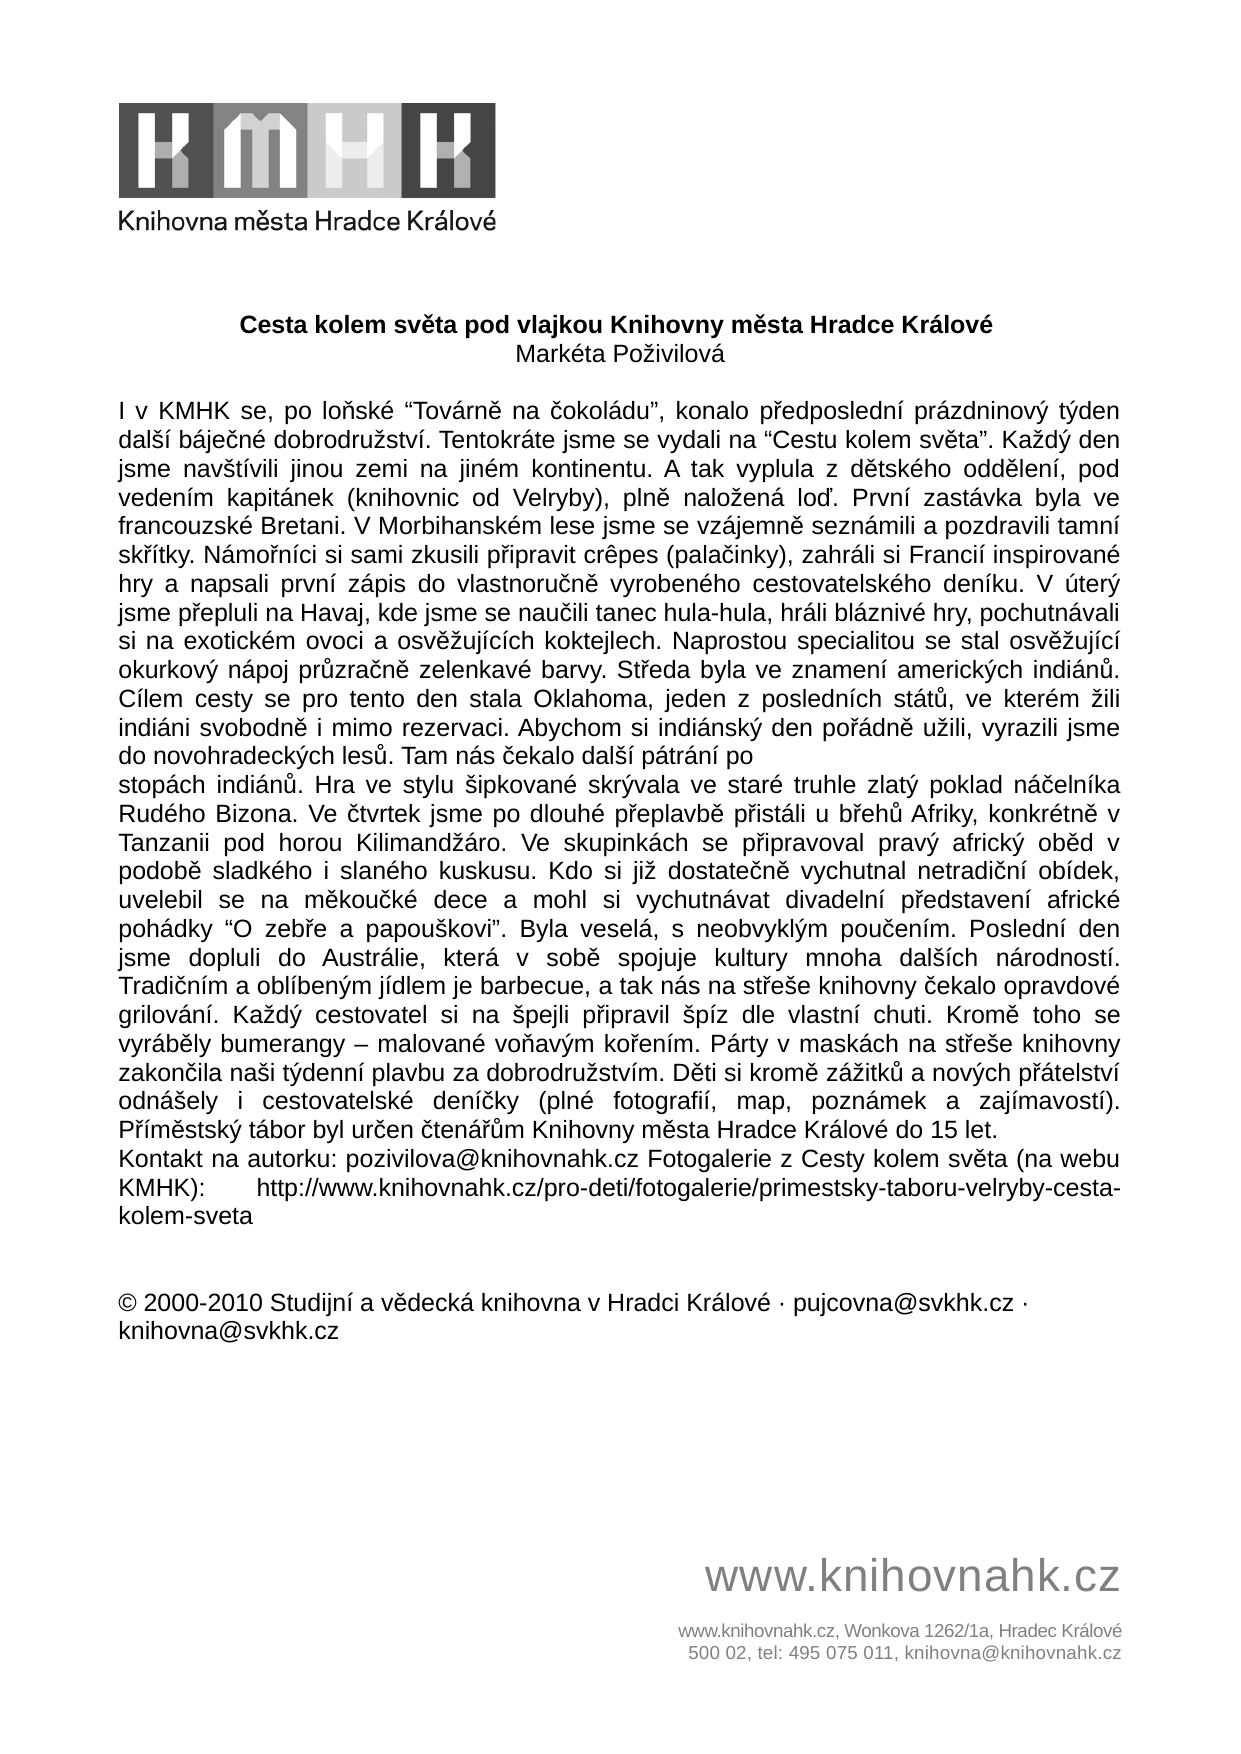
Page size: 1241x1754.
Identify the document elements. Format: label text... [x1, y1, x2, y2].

text Kontakt na autorku: pozivilova@knihovnahk.cz Fotogalerie z Cesty kolem světa (na webu KMHK): http://www.knihovnahk.cz/pro-deti/fotogalerie/primestsky-taboru-velryby-cesta-kolem-sveta [118, 1144, 1122, 1230]
text stopách indiánů. Hra ve stylu šipkované skrývala ve staré truhle zlatý poklad náčelníka Rudého Bizona. Ve čtvrtek jsme po dlouhé přeplavbě přistáli u břehů Afriky, konkrétně v Tanzanii pod horou Kilimandžáro. Ve skupinkách se připravoval pravý africký oběd v podobě sladkého i slaného kuskusu. Kdo si již dostatečně vychutnal netradiční obídek, uvelebil se na měkoučké dece a mohl si vychutnávat divadelní představení africké pohádky “O zebře a papouškovi”. Byla veselá, s neobvyklým poučením. Poslední den jsme dopluli do Austrálie, která v sobě spojuje kultury mnoha dalších národností. Tradičním a oblíbeným jídlem je barbecue, a tak nás na střeše knihovny čekalo opravdové grilování. Každý cestovatel si na špejli připravil špíz dle vlastní chuti. Kromě toho se vyráběly bumerangy – malované voňavým kořením. Párty v maskách na střeše knihovny zakončila naši týdenní plavbu za dobrodružstvím. Děti si kromě zážitků a nových přátelství odnášely i cestovatelské deníčky (plné fotografií, map, poznámek a zajímavostí). Příměstský tábor byl určen čtenářům Knihovny města Hradce Králové do 15 let. [118, 770, 1122, 1144]
text Cesta kolem světa pod vlajkou Knihovny města Hradce Králové [118, 310, 1122, 339]
picture [118, 102, 496, 253]
text I v KMHK se, po loňské “Továrně na čokoládu”, konalo předposlední prázdninový týden další báječné dobrodružství. Tentokráte jsme se vydali na “Cestu kolem světa”. Každý den jsme navštívili jinou zemi na jiném kontinentu. A tak vyplula z dětského oddělení, pod vedením kapitánek (knihovnic od Velryby), plně naložená loď. První zastávka byla ve francouzské Bretani. V Morbihanském lese jsme se vzájemně seznámili a pozdravili tamní skřítky. Námořníci si sami zkusili připravit crêpes (palačinky), zahráli si Francií inspirované hry a napsali první zápis do vlastnoručně vyrobeného cestovatelského deníku. V úterý jsme přepluli na Havaj, kde jsme se naučili tanec hula-hula, hráli bláznivé hry, pochutnávali si na exotickém ovoci a osvěžujících koktejlech. Naprostou specialitou se stal osvěžující okurkový nápoj průzračně zelenkavé barvy. Středa byla ve znamení amerických indiánů. Cílem cesty se pro tento den stala Oklahoma, jeden z posledních států, ve kterém žili indiáni svobodně i mimo rezervaci. Abychom si indiánský den pořádně užili, vyrazili jsme do novohradeckých lesů. Tam nás čekalo další pátrání po [118, 396, 1122, 770]
text © 2000-2010 Studijní a vědecká knihovna v Hradci Králové · pujcovna@svkhk.cz · knihovna@svkhk.cz [118, 1287, 1122, 1345]
text Markéta Poživilová [118, 339, 1122, 367]
